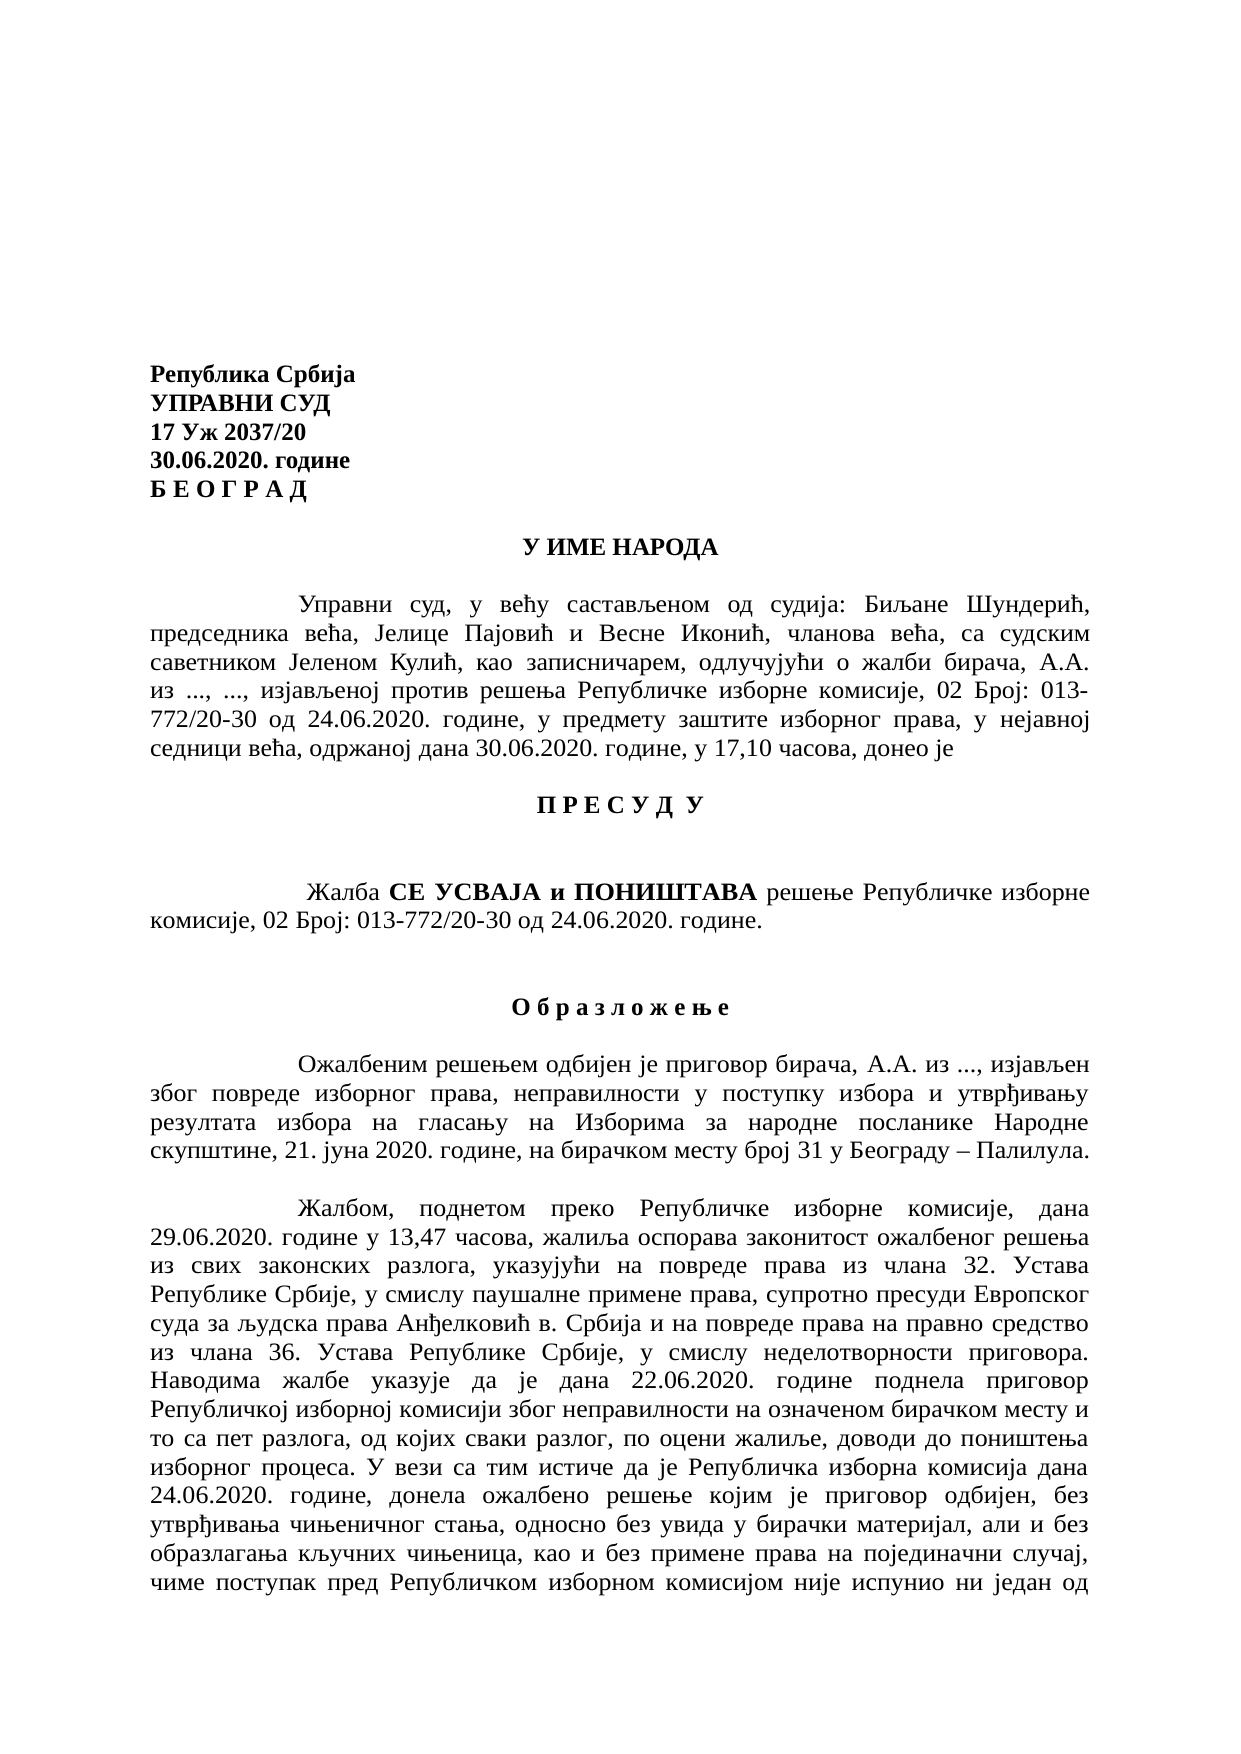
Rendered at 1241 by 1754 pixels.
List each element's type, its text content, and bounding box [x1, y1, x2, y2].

text Б Е О Г Р А Д [150, 474, 1090, 503]
text Жалбом, поднетом преко Републичке изборне комисије, дана 29.06.2020. године у 13,47 часова, жалиља оспорава законитост ожалбеног решења из свих законских разлога, указујући на повреде права из члана 32. Устава Републике Србије, у смислу паушалне примене права, супротно пресуди Европског суда за људска права Анђелковић в. Србија и на повреде права на правно средство из члана 36. Устава Републике Србије, у смислу неделотворности приговора. Наводима жалбе указује да је дана 22.06.2020. године поднела приговор Републичкој изборној комисији због неправилности на означеном бирачком месту и то са пет разлога, од којих сваки разлог, по оцени жалиље, доводи до поништења изборног процеса. У вези са тим истиче да је Републичка изборна комисија дана 24.06.2020. године, донела ожалбено решење којим је приговор одбијен, без утврђивања чињеничног стања, односно без увида у бирачки материјал, али и без образлагања кључних чињеница, као и без примене права на појединачни случај, чиме поступак пред Републичком изборном комисијом није испунио ни један од [150, 1193, 1090, 1595]
text 30.06.2020. године [150, 445, 1090, 474]
text П Р Е С У Д У [150, 790, 1090, 819]
text Управни суд, у већу састављеном од судија: Биљане Шундерић, председника већа, Јелице Пајовић и Весне Иконић, чланова већа, са судским саветником Јеленом Кулић, као записничарем, одлучујући о жалби бирача, A.A. из ..., ..., изјављеној против решења Републичке изборне комисије, 02 Број: 013-772/20-30 од 24.06.2020. године, у предмету заштите изборног права, у нејавној седници већа, одржаној дана 30.06.2020. године, у 17,10 часова, донео је [150, 589, 1090, 762]
text О б р а з л о ж е њ е [150, 992, 1090, 1020]
text Ожалбеним решењем одбијен је приговор бирача, A.A. из ..., изјављен због повреде изборног права, неправилности у поступку избора и утврђивању резултата избора на гласању на Изборима за народне посланике Народне скупштине, 21. јуна 2020. године, на бирачком месту број 31 у Београду – Палилула. [150, 1049, 1090, 1164]
text У ИМЕ НАРОДА [150, 532, 1090, 560]
text 17 Уж 2037/20 [150, 417, 1090, 445]
text Република Србија [150, 148, 1090, 388]
text УПРАВНИ СУД [150, 388, 1090, 417]
text Жалба СЕ УСВАЈА и ПОНИШТАВА решење Републичке изборне комисије, 02 Број: 013-772/20-30 од 24.06.2020. године. [150, 877, 1090, 934]
